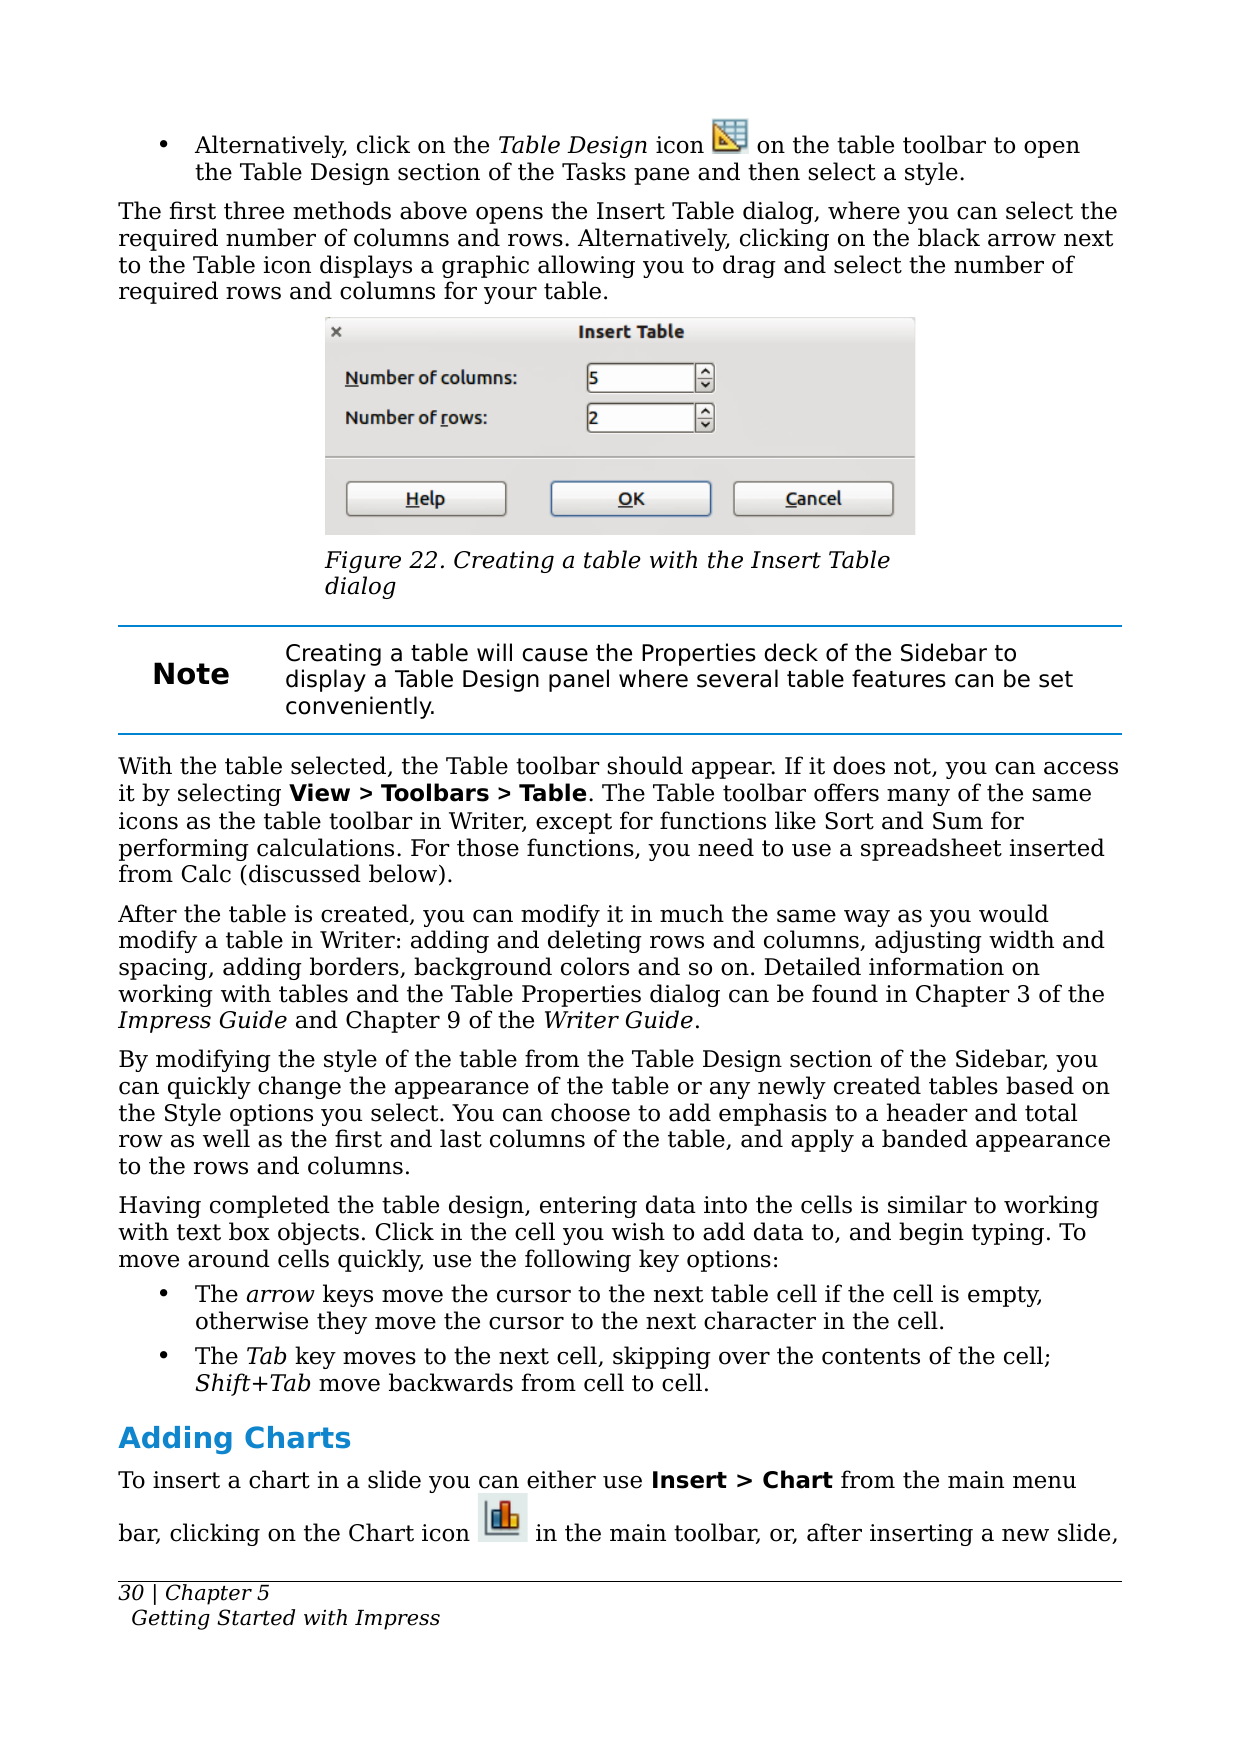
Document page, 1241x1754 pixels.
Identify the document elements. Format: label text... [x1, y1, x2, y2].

text By modifying the style of the table from the Table Design section of the Sidebar, you can quickly change the appearance of the table or any newly created tables based on the Style options you select. You can choose to add emphasis to a header and total row as well as the first and last columns of the table, and apply a banded appearance to the rows and columns. [118, 1047, 1122, 1180]
list The Tab key moves to the next cell, skipping over the contents of the cell; Shift+Tab move backwards from cell to cell. [156, 1341, 1122, 1397]
table_header Note [118, 627, 263, 733]
text Figure 22. Creating a table with the Insert Table dialog [325, 547, 915, 600]
picture [477, 1493, 528, 1542]
text With the table selected, the Table toolbar should appear. If it does not, you can access it by selecting View > Toolbars > Table. The Table toolbar offers many of the same icons as the table toolbar in Writer, except for functions like Sort and Sum for performing calculations. For those functions, you need to use a spreadsheet inserted from Calc (discussed below). [118, 753, 1122, 888]
list The arrow keys move the cursor to the next table cell if the cell is empty, otherwise they move the cursor to the next character in the cell. [156, 1279, 1122, 1335]
subtitle Adding Charts [118, 1421, 1122, 1455]
list Having completed the table design, entering data into the cells is similar to working with text box objects. Click in the cell you wish to add data to, and begin typing. To move around cells quickly, use the following key options: [118, 1192, 1122, 1272]
table_header Creating a table will cause the Properties deck of the Sidebar to display a Table Design panel where several table features can be set conveniently. [264, 627, 1122, 733]
list Alternatively, click on the Table Design icon on the table toolbar to open the Table Design section of the Tasks pane and then select a style. [156, 118, 1122, 186]
text To insert a chart in a slide you can either use Insert > Chart from the main menu bar, clicking on the Chart icon in the main toolbar, or, after inserting a new slide, [118, 1467, 1122, 1547]
text After the table is created, you can modify it in much the same way as you would modify a table in Writer: adding and deleting rows and columns, adjusting width and spacing, adding borders, background colors and so on. Detailed information on working with tables and the Table Properties dialog can be found in Chapter 3 of the Impress Guide and Chapter 9 of the Writer Guide. [118, 901, 1122, 1034]
picture [711, 118, 749, 154]
text The first three methods above opens the Insert Table dialog, where you can select the required number of columns and rows. Alternatively, clicking on the black arrow next to the Table icon displays a graphic allowing you to drag and select the number of required rows and columns for your table. [118, 198, 1122, 305]
picture [325, 317, 916, 535]
